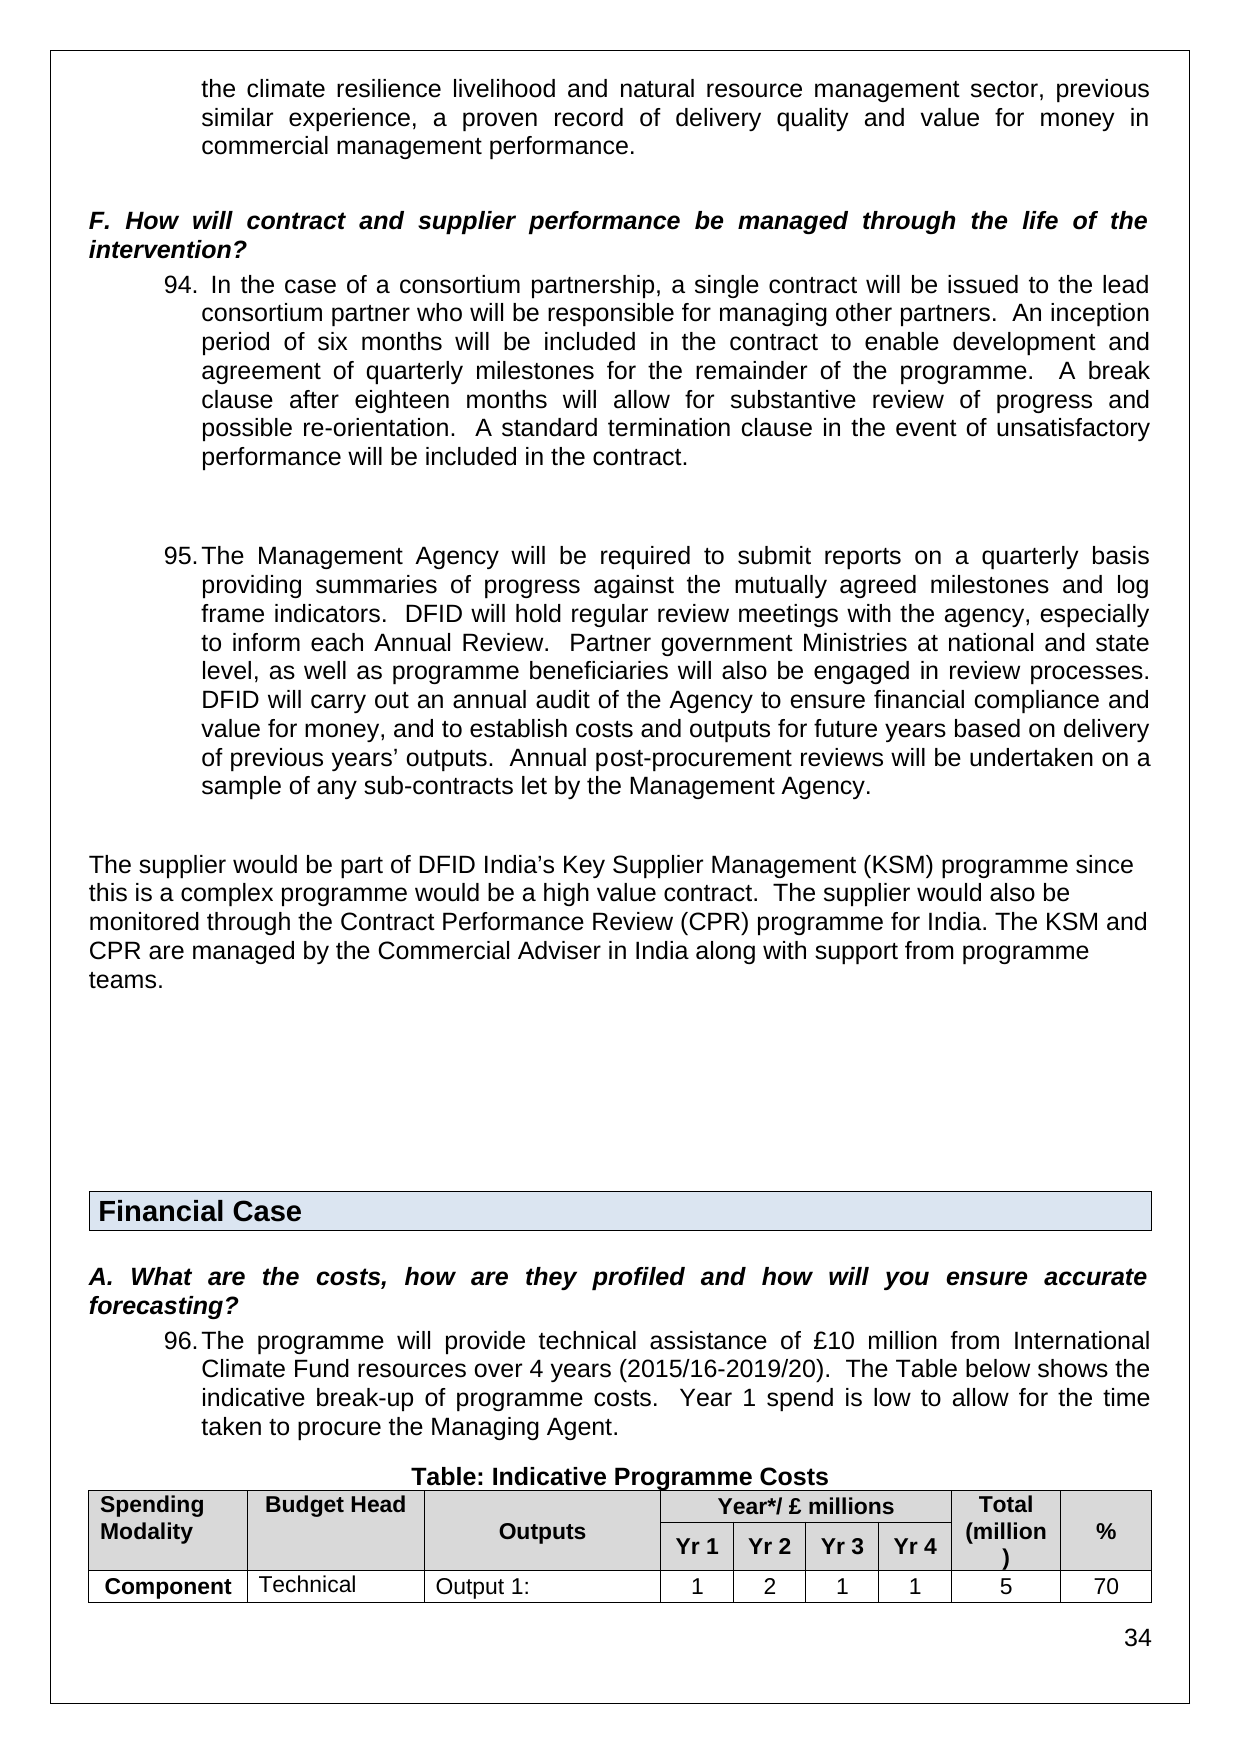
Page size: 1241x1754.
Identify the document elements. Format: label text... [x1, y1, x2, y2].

table_cell Yr 1 [661, 1523, 733, 1570]
table_header Outputs [425, 1491, 660, 1570]
table_cell 5 [952, 1571, 1060, 1602]
table_header Budget Head [248, 1491, 424, 1570]
table_cell 1 [661, 1571, 733, 1602]
table_header Total (million) [952, 1491, 1060, 1570]
subtitle F. How will contract and supplier performance be managed through the life of the intervention? [89, 206, 1152, 263]
table_header % [1061, 1491, 1151, 1570]
list In the case of a consortium partnership, a single contract will be issued to the lead consortium partner who will be responsible for managing other partners. An inception period of six months will be included in the contract to enable development and agreement of quarterly milestones for the remainder of the programme. A break clause after eighteen months will allow for substantive review of progress and possible re-orientation. A standard termination clause in the event of unsatisfactory performance will be included in the contract. [164, 270, 1152, 471]
table_cell Yr 4 [879, 1523, 951, 1570]
subtitle Financial Case [90, 1192, 1151, 1230]
table_cell Technical [248, 1571, 424, 1602]
table_cell 1 [879, 1571, 951, 1602]
text Table: Indicative Programme Costs [89, 1462, 1152, 1490]
list The Management Agency will be required to submit reports on a quarterly basis providing summaries of progress against the mutually agreed milestones and log frame indicators. DFID will hold regular review meetings with the agency, especially to inform each Annual Review. Partner government Ministries at national and state level, as well as programme beneficiaries will also be engaged in review processes. DFID will carry out an annual audit of the Agency to ensure financial compliance and value for money, and to establish costs and outputs for future years based on delivery of previous years’ outputs. Annual post-procurement reviews will be undertaken on a sample of any sub-contracts let by the Management Agency. [164, 541, 1152, 800]
subtitle A. What are the costs, how are they profiled and how will you ensure accurate forecasting? [89, 1262, 1152, 1319]
list The programme will provide technical assistance of £10 million from International Climate Fund resources over 4 years (2015/16-2019/20). The Table below shows the indicative break-up of programme costs. Year 1 spend is low to allow for the time taken to procure the Managing Agent. [164, 1326, 1152, 1441]
table_header Spending Modality [89, 1491, 247, 1570]
table_cell Output 1: [425, 1571, 660, 1602]
text The supplier would be part of DFID India’s Key Supplier Management (KSM) programme since this is a complex programme would be a high value contract. The supplier would also be monitored through the Contract Performance Review (CPR) programme for India. The KSM and CPR are managed by the Commercial Adviser in India along with support from programme teams. [89, 850, 1152, 993]
table_cell 70 [1061, 1571, 1151, 1602]
table_cell 2 [734, 1571, 805, 1602]
table_cell Yr 3 [806, 1523, 878, 1570]
table_cell Yr 2 [734, 1523, 805, 1570]
table_cell 1 [806, 1571, 878, 1602]
list the climate resilience livelihood and natural resource management sector, previous similar experience, a proven record of delivery quality and value for money in commercial management performance. [164, 74, 1152, 160]
table_cell Component [89, 1571, 247, 1602]
table_header Year*/ £ millions [661, 1491, 951, 1522]
